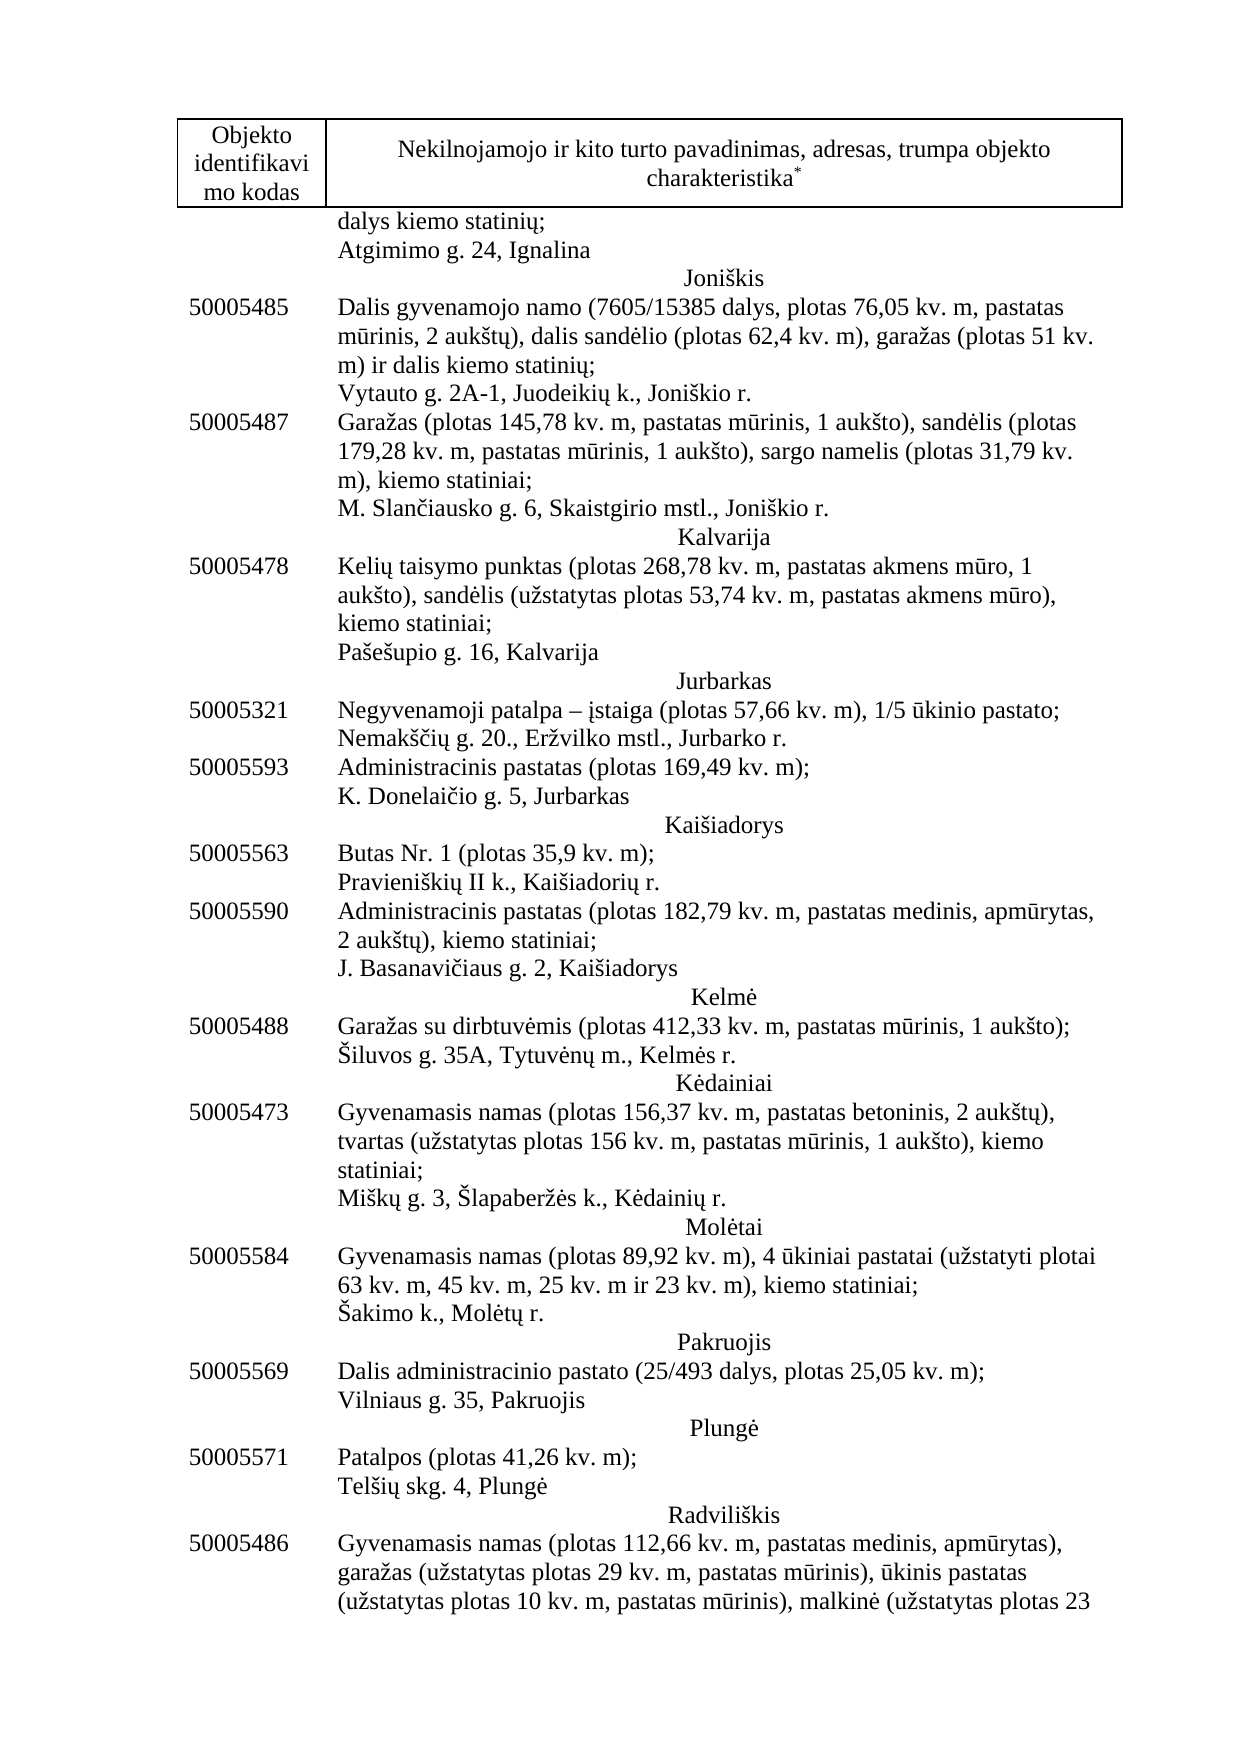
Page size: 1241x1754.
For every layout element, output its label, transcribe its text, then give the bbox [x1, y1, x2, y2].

table_cell 50005569 [177, 1356, 326, 1413]
table_cell [177, 1414, 326, 1442]
table_cell Negyvenamoji patalpa – įstaiga (plotas 57,66 kv. m), 1/5 ūkinio pastato; Nemakščių g. 20., Eržvilko mstl., Jurbarko r. [326, 695, 1122, 752]
table_cell Kalvarija [326, 522, 1122, 551]
table_cell [177, 982, 326, 1011]
table_cell Garažas su dirbtuvėmis (plotas 412,33 kv. m, pastatas mūrinis, 1 aukšto); Šiluvos g. 35A, Tytuvėnų m., Kelmės r. [326, 1011, 1122, 1068]
table_cell 50005486 [177, 1529, 326, 1615]
table_cell 50005488 [177, 1011, 326, 1068]
table_cell Molėtai [326, 1212, 1122, 1241]
table_cell dalys kiemo statinių; Atgimimo g. 24, Ignalina [326, 208, 1122, 263]
table_cell Dalis gyvenamojo namo (7605/15385 dalys, plotas 76,05 kv. m, pastatas mūrinis, 2 aukštų), dalis sandėlio (plotas 62,4 kv. m), garažas (plotas 51 kv. m) ir dalis kiemo statinių; Vytauto g. 2A-1, Juodeikių k., Joniškio r. [326, 292, 1122, 407]
table_cell 50005473 [177, 1097, 326, 1212]
table_cell [177, 208, 326, 263]
table_cell [177, 522, 326, 551]
table_cell Administracinis pastatas (plotas 182,79 kv. m, pastatas medinis, apmūrytas, 2 aukštų), kiemo statiniai; J. Basanavičiaus g. 2, Kaišiadorys [326, 896, 1122, 982]
table_cell Administracinis pastatas (plotas 169,49 kv. m); K. Donelaičio g. 5, Jurbarkas [326, 752, 1122, 810]
table_cell Butas Nr. 1 (plotas 35,9 kv. m); Pravieniškių II k., Kaišiadorių r. [326, 839, 1122, 896]
table_cell 50005485 [177, 292, 326, 407]
table_cell Dalis administracinio pastato (25/493 dalys, plotas 25,05 kv. m); Vilniaus g. 35, Pakruojis [326, 1356, 1122, 1413]
table_cell Garažas (plotas 145,78 kv. m, pastatas mūrinis, 1 aukšto), sandėlis (plotas 179,28 kv. m, pastatas mūrinis, 1 aukšto), sargo namelis (plotas 31,79 kv. m), kiemo statiniai; M. Slančiausko g. 6, Skaistgirio mstl., Joniškio r. [326, 407, 1122, 522]
table_cell 50005478 [177, 551, 326, 666]
table_header Objekto identifikavimo kodas [178, 120, 325, 206]
table_header Nekilnojamojo ir kito turto pavadinimas, adresas, trumpa objekto charakteristika* [327, 120, 1121, 206]
table_cell Kelmė [326, 982, 1122, 1011]
table_cell [177, 1212, 326, 1241]
table_cell [177, 1327, 326, 1356]
table_cell Joniškis [326, 264, 1122, 292]
table_cell 50005563 [177, 839, 326, 896]
table_cell Kaišiadorys [326, 810, 1122, 838]
table_cell Gyvenamasis namas (plotas 156,37 kv. m, pastatas betoninis, 2 aukštų), tvartas (užstatytas plotas 156 kv. m, pastatas mūrinis, 1 aukšto), kiemo statiniai; Miškų g. 3, Šlapaberžės k., Kėdainių r. [326, 1097, 1122, 1212]
table_cell Jurbarkas [326, 666, 1122, 695]
table_cell 50005487 [177, 407, 326, 522]
table_cell Kelių taisymo punktas (plotas 268,78 kv. m, pastatas akmens mūro, 1 aukšto), sandėlis (užstatytas plotas 53,74 kv. m, pastatas akmens mūro), kiemo statiniai; Pašešupio g. 16, Kalvarija [326, 551, 1122, 666]
table_cell [177, 666, 326, 695]
table_cell [177, 264, 326, 292]
table_cell Gyvenamasis namas (plotas 112,66 kv. m, pastatas medinis, apmūrytas), garažas (užstatytas plotas 29 kv. m, pastatas mūrinis), ūkinis pastatas (užstatytas plotas 10 kv. m, pastatas mūrinis), malkinė (užstatytas plotas 23 [326, 1529, 1122, 1615]
table_cell 50005321 [177, 695, 326, 752]
table_cell 50005571 [177, 1442, 326, 1500]
table_cell Kėdainiai [326, 1069, 1122, 1097]
table_cell Radviliškis [326, 1500, 1122, 1528]
table_cell [177, 810, 326, 838]
table_cell Plungė [326, 1414, 1122, 1442]
table_cell Gyvenamasis namas (plotas 89,92 kv. m), 4 ūkiniai pastatai (užstatyti plotai 63 kv. m, 45 kv. m, 25 kv. m ir 23 kv. m), kiemo statiniai; Šakimo k., Molėtų r. [326, 1241, 1122, 1327]
table_cell Pakruojis [326, 1327, 1122, 1356]
table_cell 50005593 [177, 752, 326, 810]
table_cell [177, 1500, 326, 1528]
table_cell Patalpos (plotas 41,26 kv. m); Telšių skg. 4, Plungė [326, 1442, 1122, 1500]
table_cell 50005584 [177, 1241, 326, 1327]
table_cell [177, 1069, 326, 1097]
table_cell 50005590 [177, 896, 326, 982]
